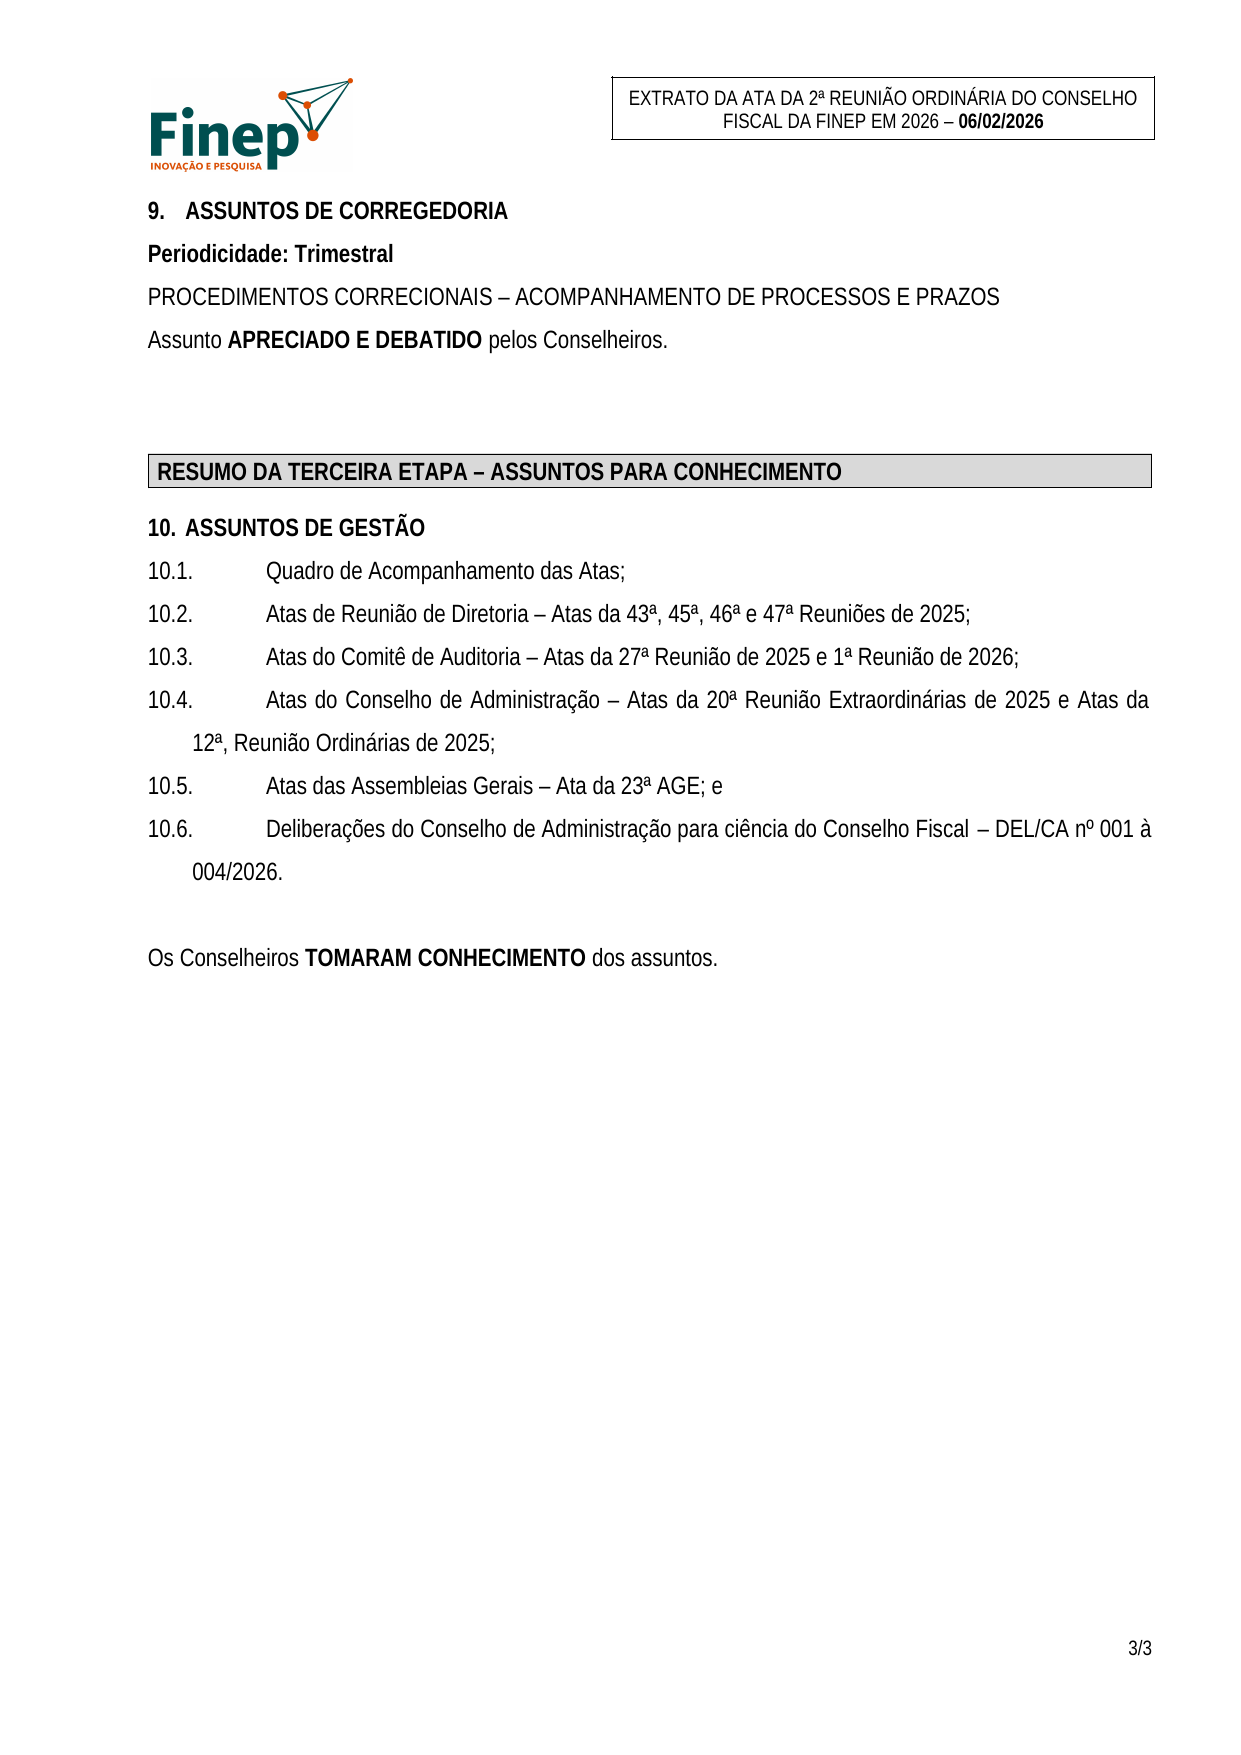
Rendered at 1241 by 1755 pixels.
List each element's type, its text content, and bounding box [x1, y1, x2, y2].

list Atas de Reunião de Diretoria – Atas da 43ª, 45ª, 46ª e 47ª Reuniões de 2025; [148, 599, 1152, 628]
list Atas do Comitê de Auditoria – Atas da 27ª Reunião de 2025 e 1ª Reunião de 2026; [148, 642, 1152, 671]
text RESUMO DA TERCEIRA ETAPA – ASSUNTOS PARA CONHECIMENTO [149, 455, 1151, 487]
text PROCEDIMENTOS CORRECIONAIS – ACOMPANHAMENTO DE PROCESSOS E PRAZOS [148, 282, 1152, 311]
list Atas das Assembleias Gerais – Ata da 23ª AGE; e [148, 771, 1152, 799]
text Os Conselheiros TOMARAM CONHECIMENTO dos assuntos. [148, 943, 1152, 971]
list ASSUNTOS DE GESTÃO [148, 513, 1152, 542]
list Quadro de Acompanhamento das Atas; [148, 556, 1152, 585]
text Assunto APRECIADO E DEBATIDO pelos Conselheiros. [148, 325, 1152, 353]
list Atas do Conselho de Administração – Atas da 20ª Reunião Extraordinárias de 2025 e Atas da 12ª, Reunião Ordinárias de 2025; [148, 685, 1152, 757]
list ASSUNTOS DE CORREGEDORIA [148, 196, 1152, 225]
text Periodicidade: Trimestral [148, 239, 1152, 268]
list Deliberações do Conselho de Administração para ciência do Conselho Fiscal – DEL/CA nº 001 à 004/2026. [148, 814, 1152, 885]
